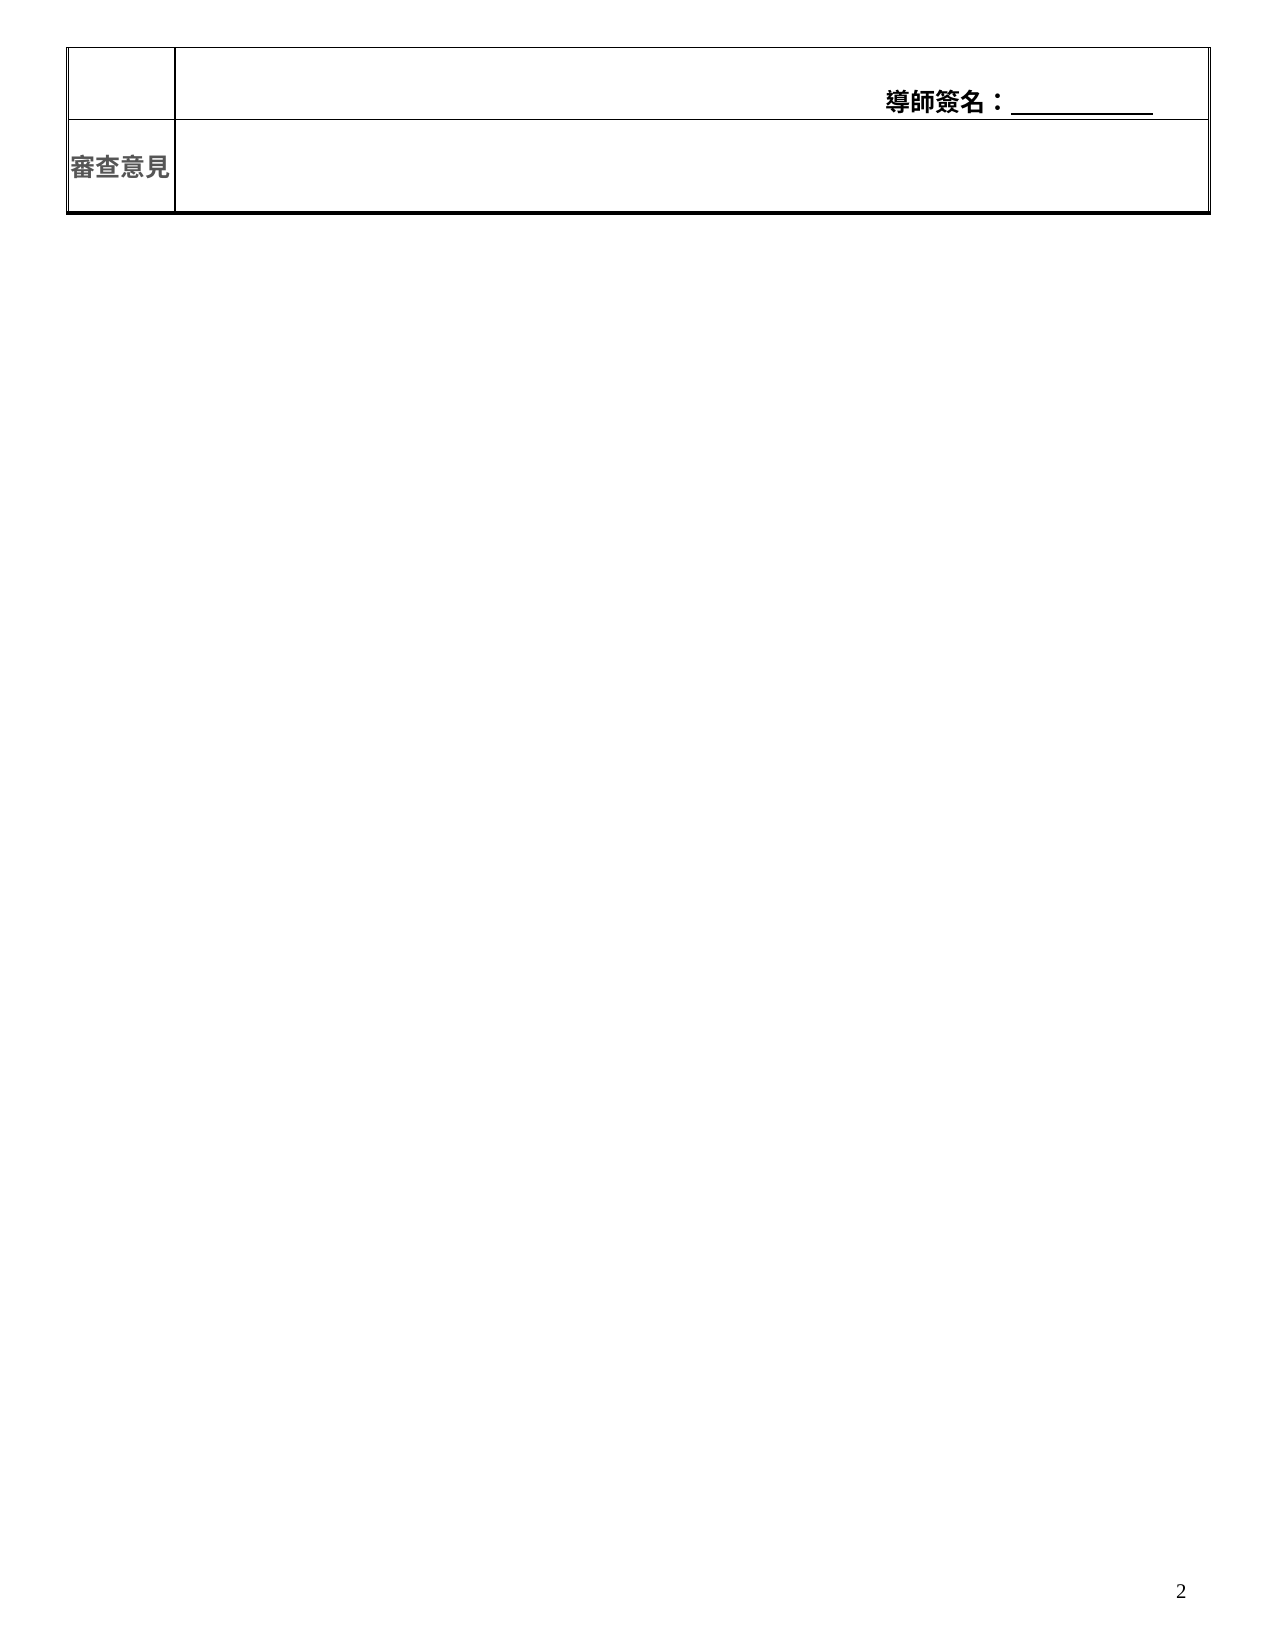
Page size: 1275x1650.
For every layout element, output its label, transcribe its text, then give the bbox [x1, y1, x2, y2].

table_cell 審查意見 [69, 120, 174, 211]
table_cell [69, 48, 174, 119]
table_cell [176, 120, 1208, 211]
table_cell 導師簽名： [176, 48, 1208, 119]
